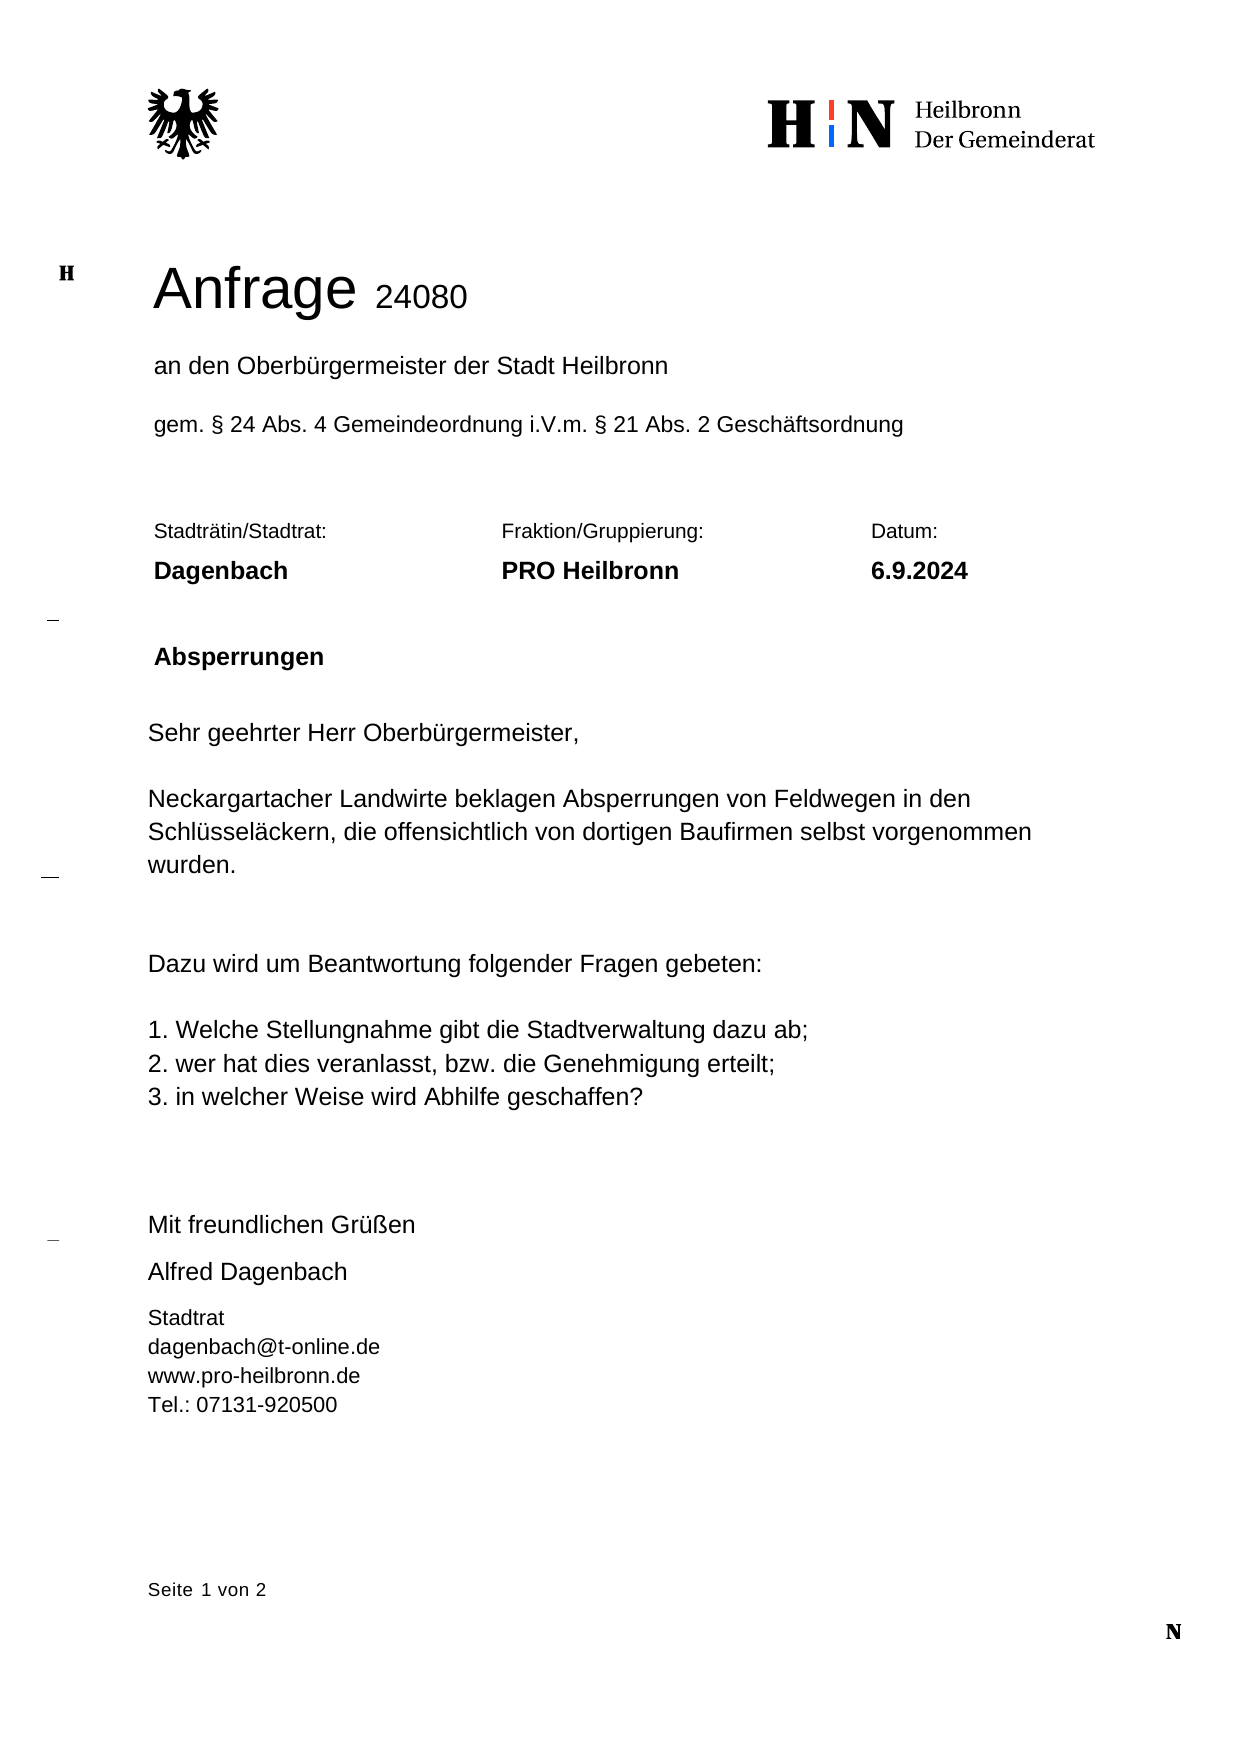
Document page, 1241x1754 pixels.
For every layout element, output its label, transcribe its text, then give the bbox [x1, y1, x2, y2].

text www.pro-heilbronn.de [148, 1363, 1122, 1388]
text 3. in welcher Weise wird Abhilfe geschaffen? [148, 1082, 1122, 1110]
table_cell PRO Heilbronn [501, 556, 871, 599]
text 2. wer hat dies veranlasst, bzw. die Genehmigung erteilt; [148, 1048, 1122, 1077]
table_cell Datum: [871, 519, 1093, 556]
table_cell 6.9.2024 [871, 556, 1093, 599]
text Stadtrat [148, 1305, 1122, 1330]
table_cell Fraktion/Gruppierung: [501, 519, 871, 556]
text Dazu wird um Beantwortung folgender Fragen gebeten: [148, 949, 1122, 978]
text dagenbach@t-online.de [148, 1334, 1122, 1359]
text Tel.: 07131-920500 [148, 1392, 1122, 1417]
table_cell Absperrungen [154, 642, 1093, 685]
table_cell Stadträtin/Stadtrat: [154, 519, 501, 556]
table_header Anfrage 24080 an den Oberbürgermeister der Stadt Heilbronn gem. § 24 Abs. 4 Gemeindeordnung i.V.m. § 21 Abs. 2 Geschäftsordnung [154, 254, 1093, 519]
text Alfred Dagenbach [148, 1257, 1122, 1286]
text Neckargartacher Landwirte beklagen Absperrungen von Feldwegen in den Schlüsseläckern, die offensichtlich von dortigen Baufirmen selbst vorgenommen wurden. [148, 784, 1122, 879]
text 1. Welche Stellungnahme gibt die Stadtverwaltung dazu ab; [148, 1016, 1122, 1044]
table_cell [154, 599, 1093, 642]
text Mit freundlichen Grüßen [148, 1210, 1122, 1238]
table_cell Dagenbach [154, 556, 501, 599]
text Sehr geehrter Herr Oberbürgermeister, [148, 718, 1122, 747]
